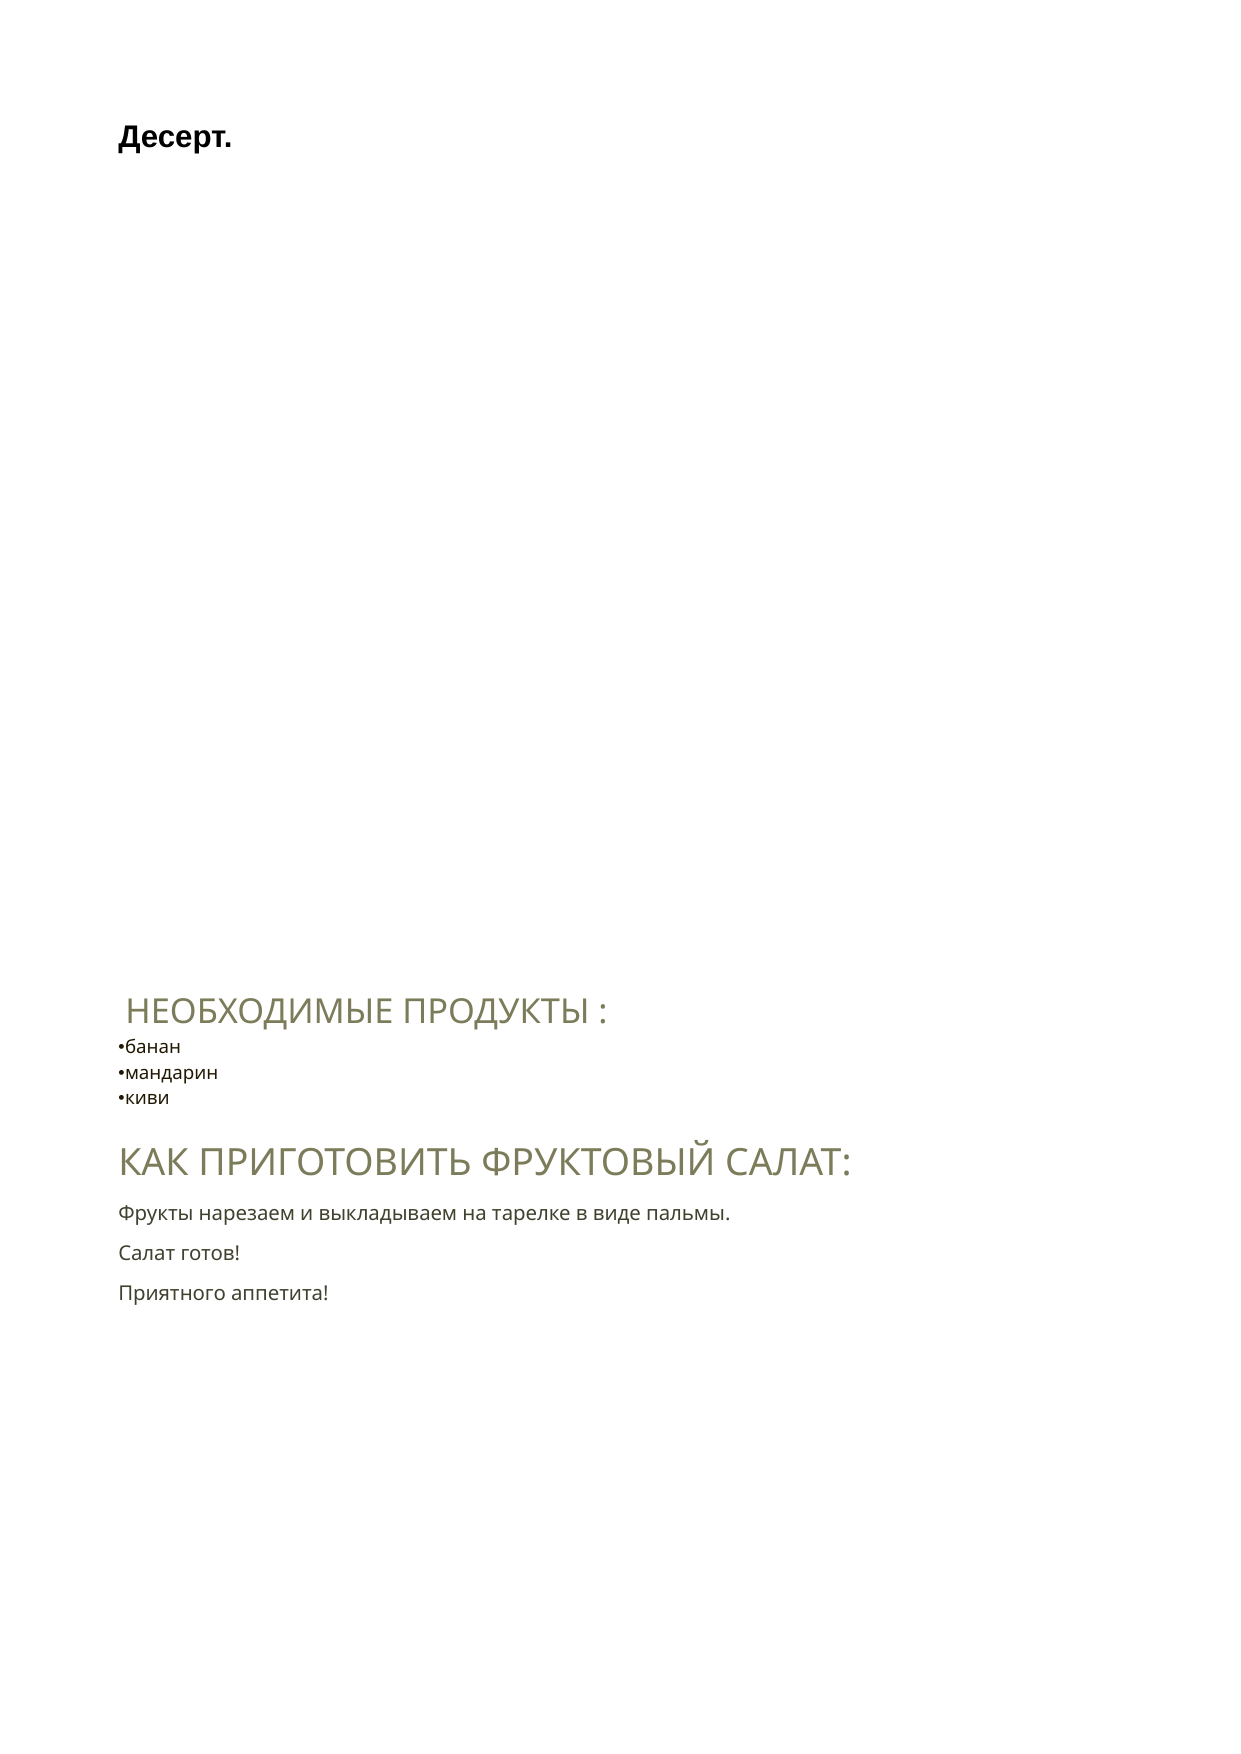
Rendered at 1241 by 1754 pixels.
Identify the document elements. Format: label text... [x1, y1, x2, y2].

subtitle КАК ПРИГОТОВИТЬ ФРУКТОВЫЙ САЛАТ: [118, 1135, 1122, 1186]
text Фрукты нарезаем и выкладываем на тарелке в виде пальмы. [118, 1198, 1122, 1226]
text Десерт. [118, 118, 1122, 154]
list банан [118, 1033, 1122, 1059]
text Приятного аппетита! [118, 1279, 1122, 1307]
text Салат готов! [118, 1239, 1122, 1266]
text НЕОБХОДИМЫЕ ПРОДУКТЫ : [118, 987, 1122, 1033]
list мандарин [118, 1059, 1122, 1084]
list киви [118, 1084, 1122, 1110]
